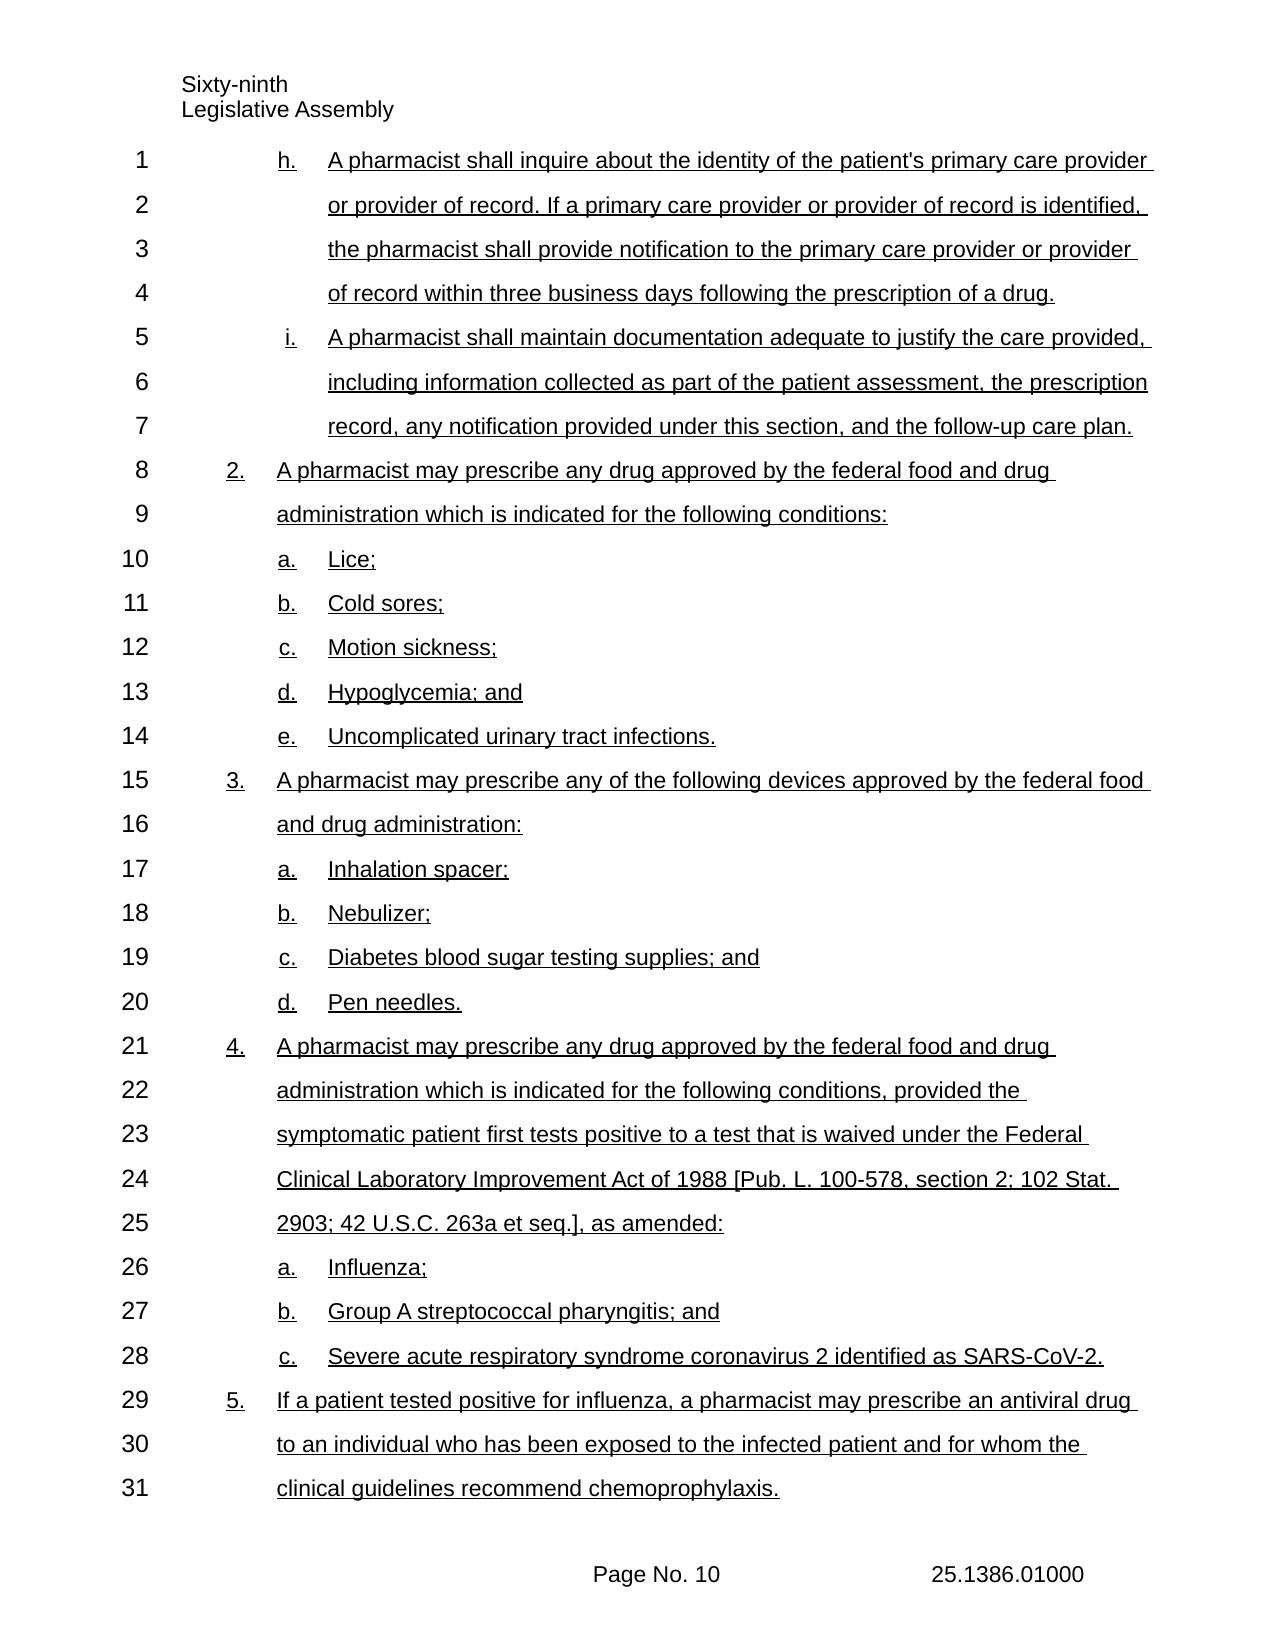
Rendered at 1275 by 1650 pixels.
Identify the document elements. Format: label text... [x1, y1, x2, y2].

text a. Influenza; [181, 1240, 1154, 1284]
text i. A pharmacist shall maintain documentation adequate to justify the care provided, including information collected as part of the patient assessment, the prescription record, any notification provided under this section, and the follow-up care plan. [181, 310, 1154, 443]
text b. Nebulizer; [181, 886, 1154, 930]
text e. Uncomplicated urinary tract infections. [181, 709, 1154, 753]
text c. Severe acute respiratory syndrome coronavirus 2 identified as SARS-CoV-2. [181, 1329, 1154, 1373]
text a. Lice; [181, 532, 1154, 576]
text d. Pen needles. [181, 974, 1154, 1019]
text b. Group A streptococcal pharyngitis; and [181, 1284, 1154, 1329]
text 4. A pharmacist may prescribe any drug approved by the federal food and drug administration which is indicated for the following conditions, provided the symptomatic patient first tests positive to a test that is waived under the Federal Clinical Laboratory Improvement Act of 1988 [Pub. L. 100-578, section 2; 102 Stat. 2903; 42 U.S.C. 263a et seq.], as amended: [181, 1019, 1154, 1240]
text a. Inhalation spacer; [181, 842, 1154, 886]
text d. Hypoglycemia; and [181, 664, 1154, 709]
text c. Diabetes blood sugar testing supplies; and [181, 930, 1154, 974]
text 2. A pharmacist may prescribe any drug approved by the federal food and drug administration which is indicated for the following conditions: [181, 443, 1154, 532]
text c. Motion sickness; [181, 620, 1154, 664]
text b. Cold sores; [181, 576, 1154, 620]
text 5. If a patient tested positive for influenza, a pharmacist may prescribe an antiviral drug to an individual who has been exposed to the infected patient and for whom the clinical guidelines recommend chemoprophylaxis. [181, 1373, 1154, 1506]
text h. A pharmacist shall inquire about the identity of the patient's primary care provider or provider of record. If a primary care provider or provider of record is identified, the pharmacist shall provide notification to the primary care provider or provider of record within three business days following the prescription of a drug. [181, 133, 1154, 310]
text 3. A pharmacist may prescribe any of the following devices approved by the federal food and drug administration: [181, 753, 1154, 842]
